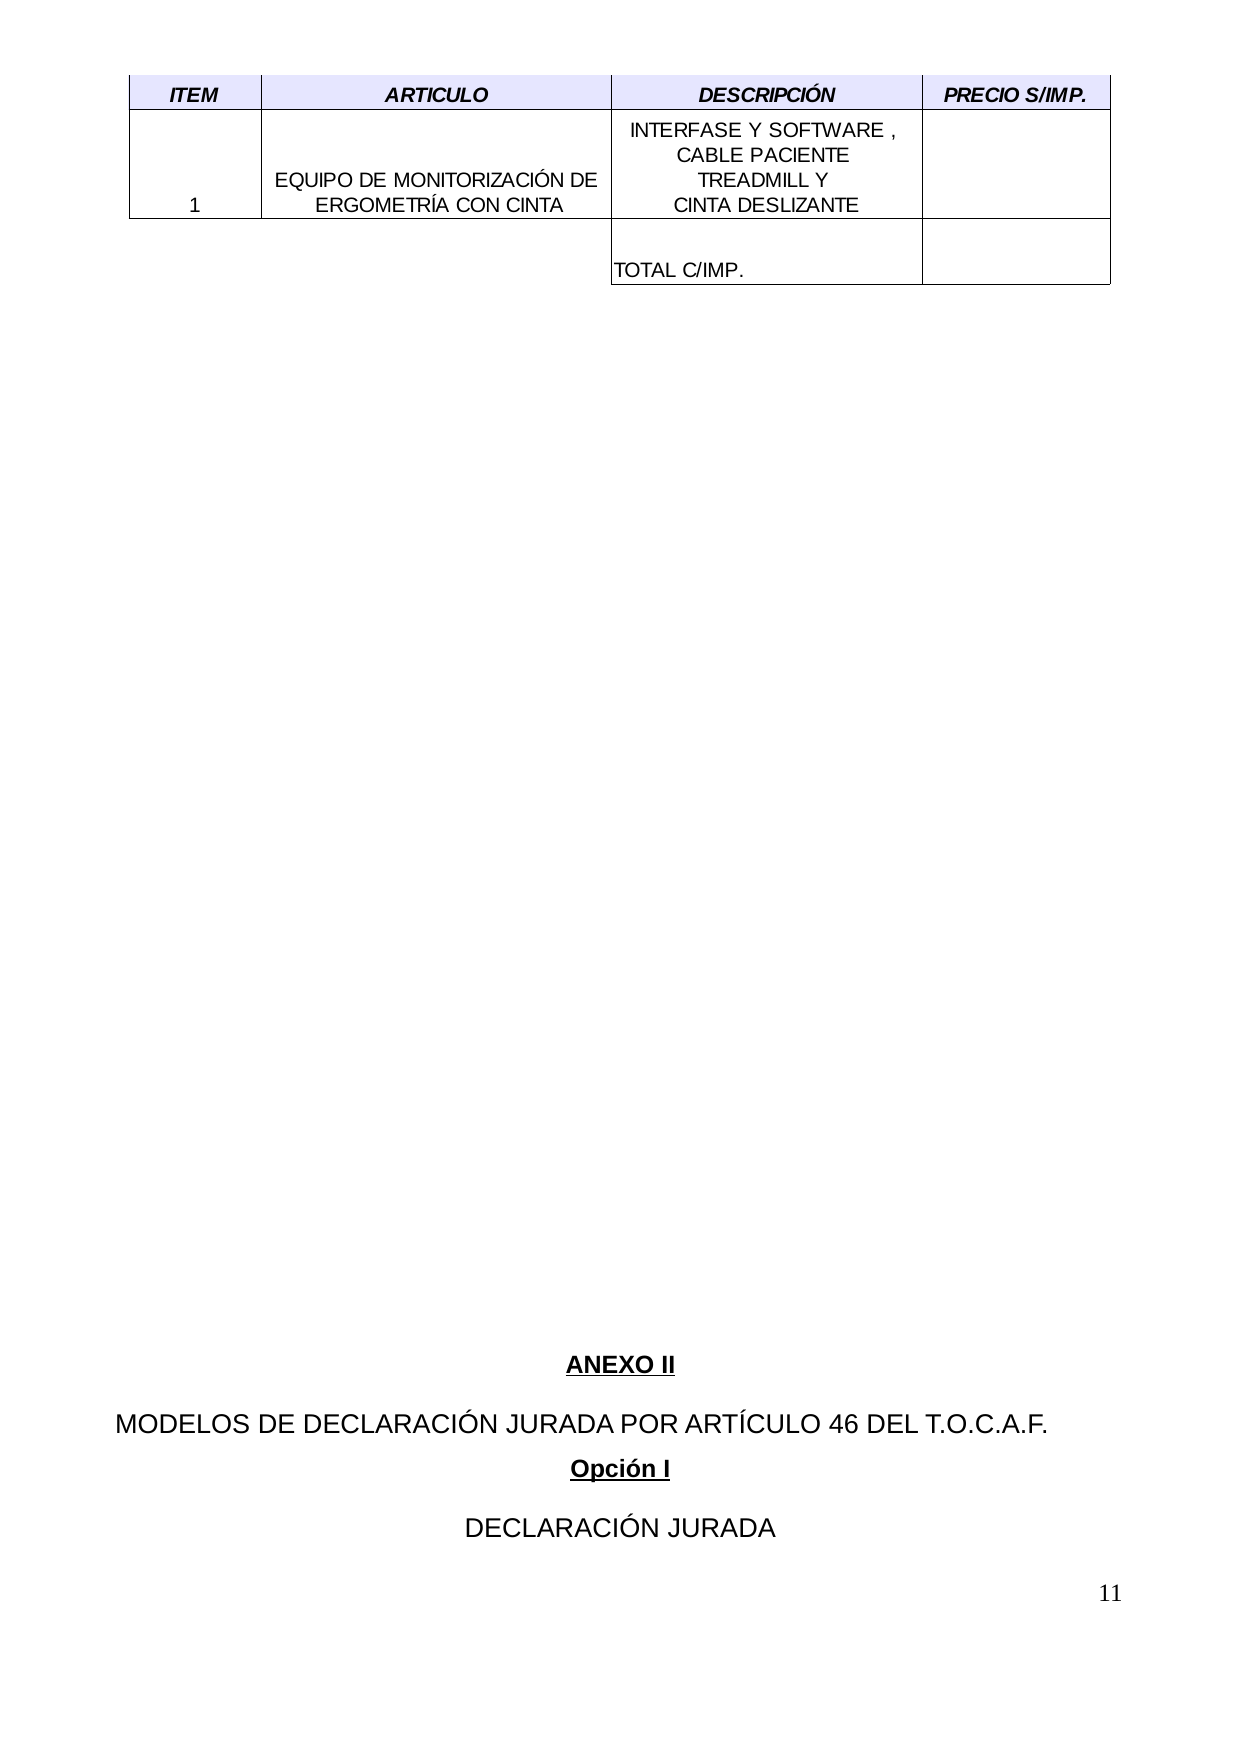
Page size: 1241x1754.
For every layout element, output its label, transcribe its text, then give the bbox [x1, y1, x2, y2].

text DECLARACIÓN JURADA [118, 1512, 1122, 1543]
subtitle ANEXO II [118, 1350, 1122, 1379]
subtitle MODELOS DE DECLARACIÓN JURADA POR ARTÍCULO 46 DEL T.O.C.A.F. [41, 1408, 1122, 1439]
text Opción I [118, 1454, 1122, 1483]
